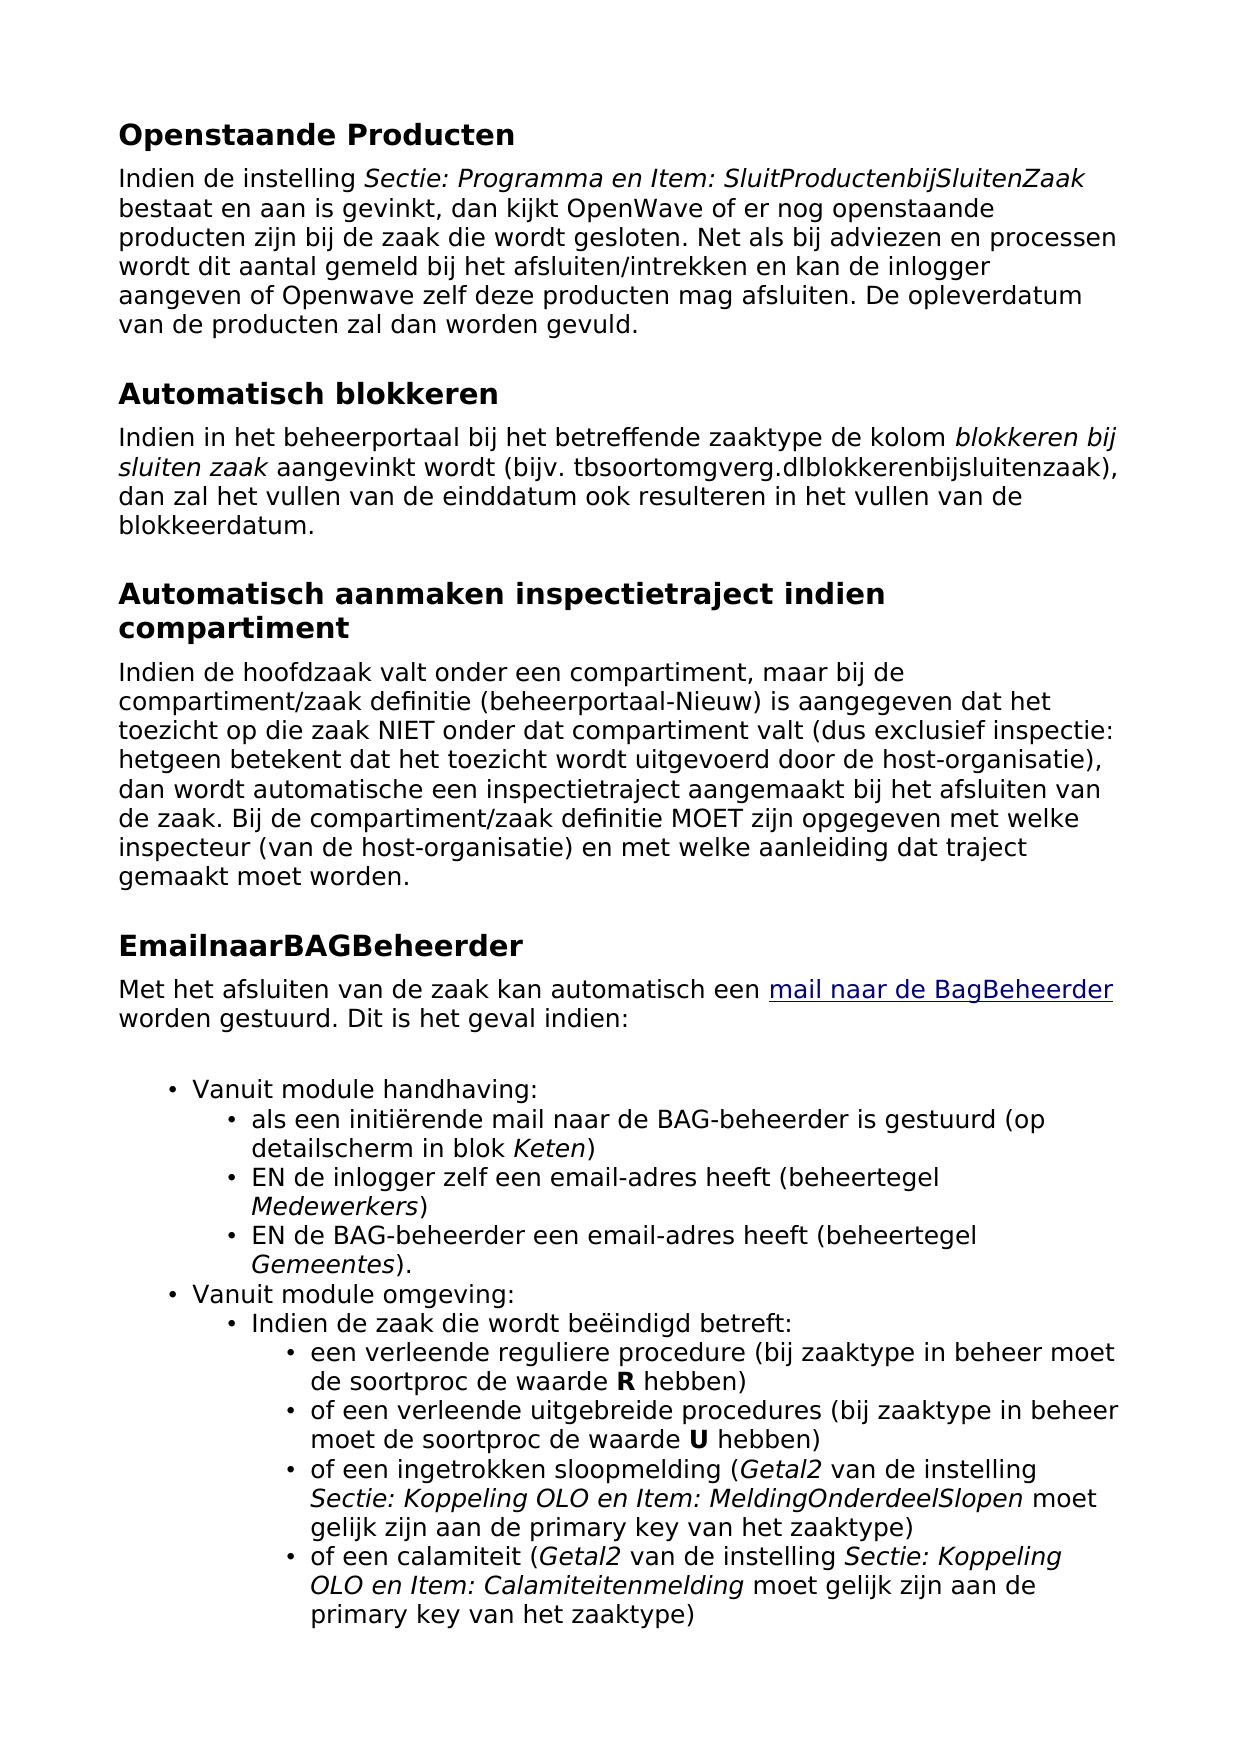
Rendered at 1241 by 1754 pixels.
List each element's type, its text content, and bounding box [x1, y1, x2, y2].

list Vanuit module omgeving: [177, 1280, 1122, 1309]
list Vanuit module handhaving: [177, 1076, 1122, 1105]
text Indien de hoofdzaak valt onder een compartiment, maar bij de compartiment/zaak definitie (beheerportaal-Nieuw) is aangegeven dat het toezicht op die zaak NIET onder dat compartiment valt (dus exclusief inspectie: hetgeen betekent dat het toezicht wordt uitgevoerd door de host-organisatie), dan wordt automatische een inspectietraject aangemaakt bij het afsluiten van de zaak. Bij de compartiment/zaak definitie MOET zijn opgegeven met welke inspecteur (van de host-organisatie) en met welke aanleiding dat traject gemaakt moet worden. [118, 658, 1122, 891]
text Indien in het beheerportaal bij het betreffende zaaktype de kolom blokkeren bij sluiten zaak aangevinkt wordt (bijv. tbsoortomgverg.dlblokkerenbijsluitenzaak), dan zal het vullen van de einddatum ook resulteren in het vullen van de blokkeerdatum. [118, 423, 1122, 540]
list Indien de zaak die wordt beëindigd betreft: [236, 1309, 1122, 1338]
subtitle Automatisch blokkeren [118, 377, 1122, 411]
subtitle EmailnaarBAGBeheerder [118, 929, 1122, 963]
list of een ingetrokken sloopmelding (Getal2 van de instelling Sectie: Koppeling OLO en Item: MeldingOnderdeelSlopen moet gelijk zijn aan de primary key van het zaaktype) [295, 1455, 1122, 1542]
list EN de BAG-beheerder een email-adres heeft (beheertegel Gemeentes). [236, 1222, 1122, 1280]
subtitle Openstaande Producten [118, 118, 1122, 152]
text Indien de instelling Sectie: Programma en Item: SluitProductenbijSluitenZaak bestaat en aan is gevinkt, dan kijkt OpenWave of er nog openstaande producten zijn bij de zaak die wordt gesloten. Net als bij adviezen en processen wordt dit aantal gemeld bij het afsluiten/intrekken en kan de inlogger aangeven of Openwave zelf deze producten mag afsluiten. De opleverdatum van de producten zal dan worden gevuld. [118, 164, 1122, 339]
list of een verleende uitgebreide procedures (bij zaaktype in beheer moet de soortproc de waarde U hebben) [295, 1397, 1122, 1455]
list een verleende reguliere procedure (bij zaaktype in beheer moet de soortproc de waarde R hebben) [295, 1338, 1122, 1397]
list EN de inlogger zelf een email-adres heeft (beheertegel Medewerkers) [236, 1163, 1122, 1222]
text Met het afsluiten van de zaak kan automatisch een mail naar de BagBeheerder worden gestuurd. Dit is het geval indien: [118, 975, 1122, 1034]
list als een initiërende mail naar de BAG-beheerder is gestuurd (op detailscherm in blok Keten) [236, 1105, 1122, 1163]
subtitle Automatisch aanmaken inspectietraject indien compartiment [118, 578, 1122, 646]
list of een calamiteit (Getal2 van de instelling Sectie: Koppeling OLO en Item: Calamiteitenmelding moet gelijk zijn aan de primary key van het zaaktype) [295, 1542, 1122, 1630]
